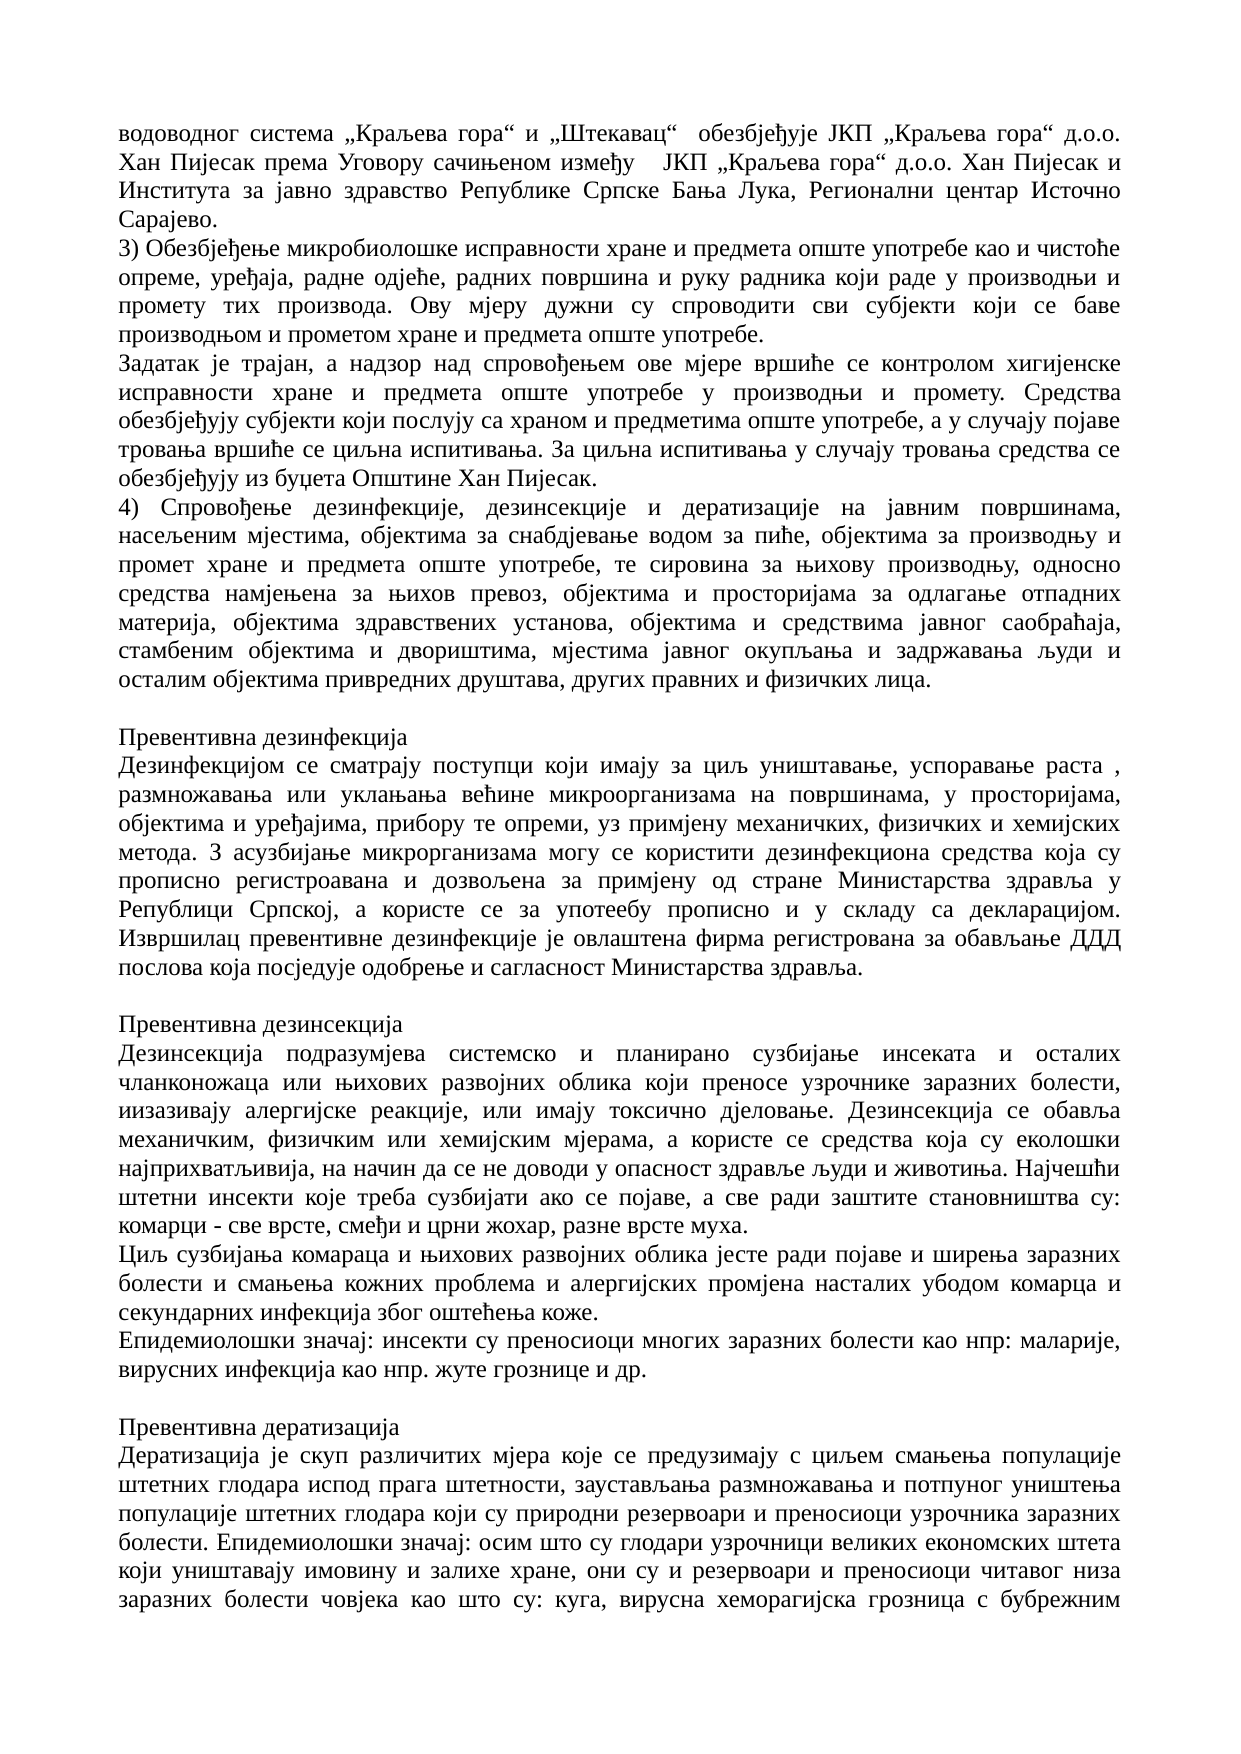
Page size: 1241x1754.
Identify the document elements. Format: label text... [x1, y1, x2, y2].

text Дезинфекцијом се сматрају поступци који имају за циљ уништавање, успоравање раста , размножавања или уклањања већине микроорганизама на површинама, у просторијама, објектима и уређајима, прибору те опреми, уз примјену механичких, физичких и хемијских метода. З асузбијање микрорганизама могу се користити дезинфекциона средства која су прописно регистроавана и дозвољена за примјену од стране Министарства здравља у Републици Српској, а користе се за употеебу прописно и у складу са декларацијом. Извршилац превентивне дезинфекције је овлаштена фирма регистрована за обављање ДДД послова која посједује одобрење и сагласност Министарства здравља. [118, 751, 1122, 981]
text 4) Спровођење дезинфекције, дезинсекције и дератизације на јавним површинама, насељеним мјестима, објектима за снабдјевање водом за пиће, објектима за производњу и промет хране и предмета опште употребе, те сировина за њихову производњу, односно средства намјењена за њихов превоз, објектима и просторијама за одлагање отпадних материја, објектима здравствених установа, објектима и средствима јавног саобраћаја, стамбеним објектима и двориштима, мјестима јавног окупљања и задржавања људи и осталим објектима привредних друштава, других правних и физичких лица. [118, 492, 1122, 693]
text водоводног система „Краљева гора“ и „Штекавац“ обезбјеђује ЈКП „Краљева гора“ д.о.о. Хан Пијесак према Уговору сачињеном између ЈКП „Краљева гора“ д.о.о. Хан Пијесак и Института за јавно здравство Републике Српске Бања Лука, Регионални центар Источно Сарајево. [118, 118, 1122, 233]
text 3) Обезбјеђење микробиолошке исправности хране и предмета опште употребе као и чистоће опреме, уређаја, радне одјеће, радних површина и руку радника који раде у производњи и промету тих производа. Ову мјеру дужни су спроводити сви субјекти који се баве производњом и прометом хране и предмета опште употребе. [118, 233, 1122, 348]
text Епидемиолошки значај: инсекти су преносиоци многих заразних болести као нпр: маларије, вирусних инфекција као нпр. жуте грознице и др. [118, 1326, 1122, 1383]
text Циљ сузбијања комараца и њихових развојних облика јесте ради појаве и ширења заразних болести и смањења кожних проблема и алергијских промјена насталих убодом комарца и секундарних инфекција због оштећења коже. [118, 1239, 1122, 1326]
text Дератизација је скуп различитих мјера које се предузимају с циљем смањења популације штетних глодара испод прага штетности, заустављања размножавања и потпуног уништења популације штетних глодара који су природни резервоари и преносиоци узрочника заразних болести. Епидемиолошки значај: осим што су глодари узрочници великих економских штета који уништавају имовину и залихе хране, они су и резервоари и преносиоци читавог низа заразних болести човјека као што су: куга, вирусна хеморагијска грозница с бубрежним [118, 1441, 1122, 1613]
text Дезинсекција подразумјева системско и планирано сузбијање инсеката и осталих чланконожаца или њихових развојних облика који преносе узрочнике заразних болести, иизазивају алергијске реакције, или имају токсично дјеловање. Дезинсекција се обавља механичким, физичким или хемијским мјерама, а користе се средства која су еколошки најприхватљивија, на начин да се не доводи у опасност здравље људи и животиња. Најчешћи штетни инсекти које треба сузбијати ако се појаве, а све ради заштите становништва су: комарци - све врсте, смеђи и црни жохар, разне врсте муха. [118, 1038, 1122, 1239]
text Задатак је трајан, а надзор над спровођењем ове мјере вршиће се контролом хигијенске исправности хране и предмета опште употребе у производњи и промету. Средства обезбјеђују субјекти који послују са храном и предметима опште употребе, а у случају појаве тровања вршиће се циљна испитивања. За циљна испитивања у случају тровања средства се обезбјеђују из буџета Општине Хан Пијесак. [118, 348, 1122, 492]
text Превентивна дератизација [118, 1412, 1122, 1441]
text Превентивна дезинсекција [118, 1009, 1122, 1038]
text Превентивна дезинфекција [118, 722, 1122, 751]
